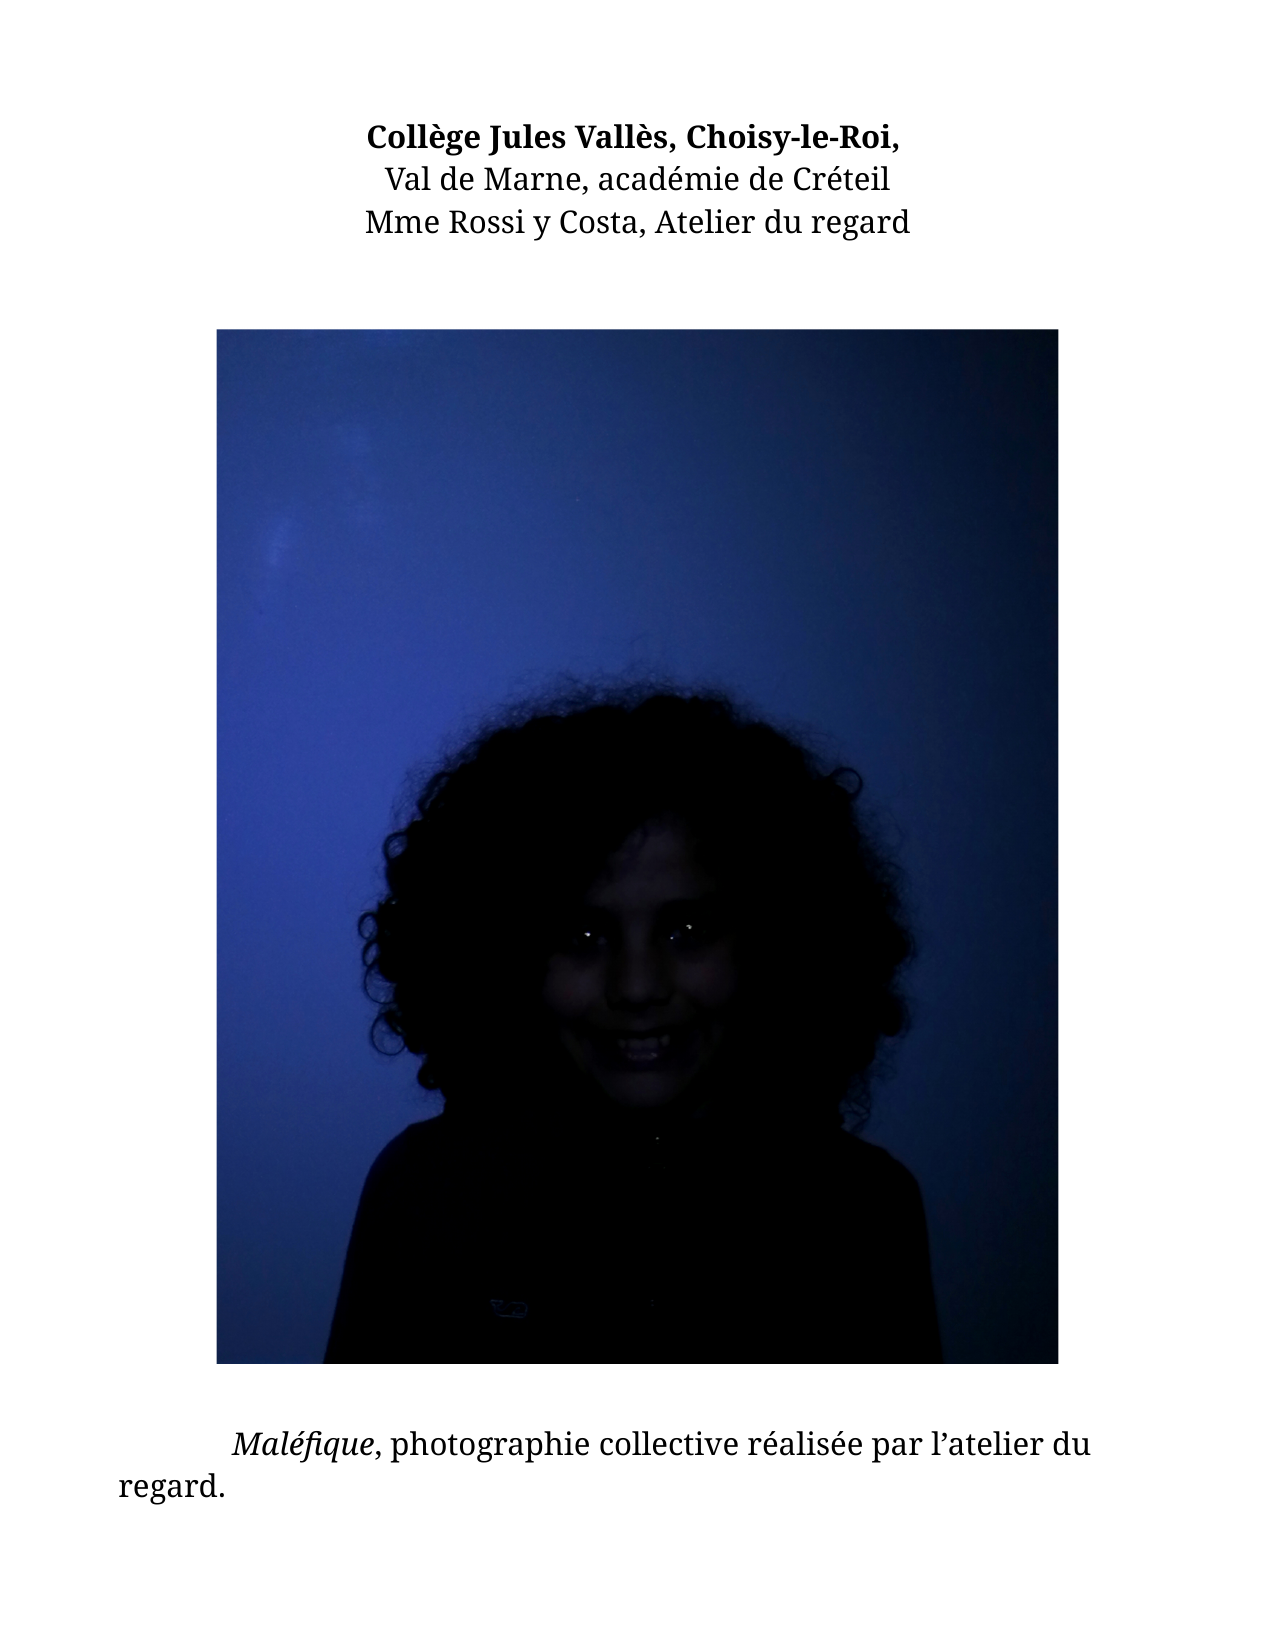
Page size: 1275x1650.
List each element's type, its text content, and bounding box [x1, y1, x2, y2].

text Maléfique, photographie collective réalisée par l’atelier du regard. [118, 1422, 1157, 1507]
text Mme Rossi y Costa, Atelier du regard [118, 200, 1157, 242]
text Collège Jules Vallès, Choisy-le-Roi, [118, 115, 1157, 157]
picture [216, 327, 1059, 1364]
text Val de Marne, académie de Créteil [118, 157, 1157, 200]
